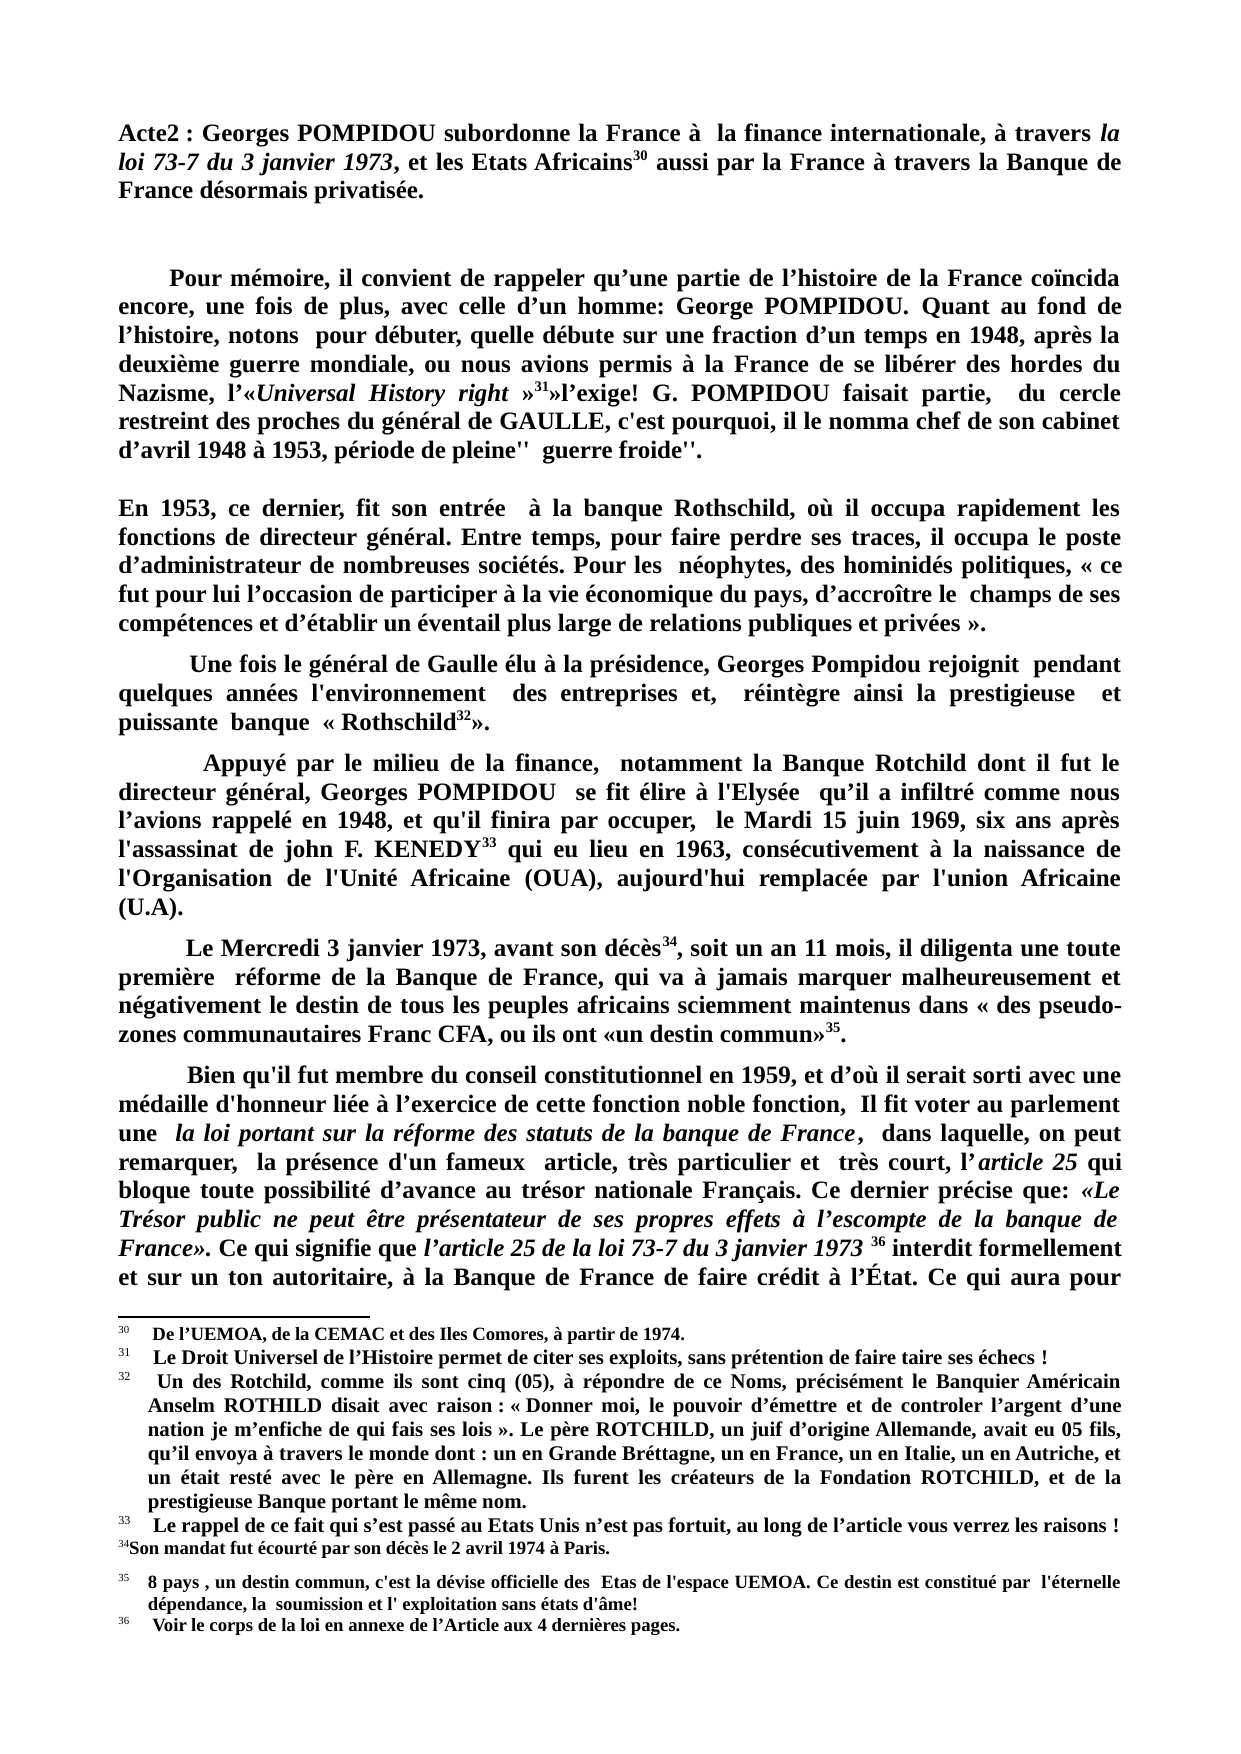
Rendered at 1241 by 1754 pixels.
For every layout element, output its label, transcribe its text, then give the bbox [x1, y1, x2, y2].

text Une fois le général de Gaulle élu à la présidence, Georges Pompidou rejoignit pendant quelques années l'environnement des entreprises et, réintègre ainsi la prestigieuse et puissante banque « Rothschild». [118, 649, 1122, 736]
text De l’UEMOA, de la CEMAC et des Iles Comores, à partir de 1974. [118, 1323, 1122, 1344]
text Le rappel de ce fait qui s’est passé au Etats Unis n’est pas fortuit, au long de l’article vous verrez les raisons ! [118, 1513, 1122, 1537]
text Le Mercredi 3 janvier 1973, avant son décès, soit un an 11 mois, il diligenta une toute première réforme de la Banque de France, qui va à jamais marquer malheureusement et négativement le destin de tous les peuples africains sciemment maintenus dans « des pseudo-zones communautaires Franc CFA, ou ils ont «un destin commun». [118, 933, 1122, 1048]
text Un des Rotchild, comme ils sont cinq (05), à répondre de ce Noms, précisément le Banquier Américain Anselm ROTHILD disait avec raison : « Donner moi, le pouvoir d’émettre et de controler l’argent d’une nation je m’enfiche de qui fais ses lois ». Le père ROTCHILD, un juif d’origine Allemande, avait eu 05 fils, qu’il envoya à travers le monde dont : un en Grande Bréttagne, un en France, un en Italie, un en Autriche, et un était resté avec le père en Allemagne. Ils furent les créateurs de la Fondation ROTCHILD, et de la prestigieuse Banque portant le même nom. [118, 1369, 1122, 1513]
text Son mandat fut écourté par son décès le 2 avril 1974 à Paris. [118, 1537, 1122, 1559]
text En 1953, ce dernier, fit son entrée à la banque Rothschild, où il occupa rapidement les fonctions de directeur général. Entre temps, pour faire perdre ses traces, il occupa le poste d’administrateur de nombreuses sociétés. Pour les néophytes, des hominidés politiques, « ce fut pour lui l’occasion de participer à la vie économique du pays, d’accroître le champs de ses compétences et d’établir un éventail plus large de relations publiques et privées ». [118, 493, 1122, 637]
text Pour mémoire, il convient de rappeler qu’une partie de l’histoire de la France coïncida encore, une fois de plus, avec celle d’un homme: George POMPIDOU. Quant au fond de l’histoire, notons pour débuter, quelle débute sur une fraction d’un temps en 1948, après la deuxième guerre mondiale, ou nous avions permis à la France de se libérer des hordes du Nazisme, l’«Universal History right »»l’exige! G. POMPIDOU faisait partie, du cercle restreint des proches du général de GAULLE, c'est pourquoi, il le nomma chef de son cabinet d’avril 1948 à 1953, période de pleine'' guerre froide''. [118, 263, 1122, 464]
text Bien qu'il fut membre du conseil constitutionnel en 1959, et d’où il serait sorti avec une médaille d'honneur liée à l’exercice de cette fonction noble fonction, Il fit voter au parlement une la loi portant sur la réforme des statuts de la banque de France, dans laquelle, on peut remarquer, la présence d'un fameux article, très particulier et très court, l’article 25 qui bloque toute possibilité d’avance au trésor nationale Français. Ce dernier précise que: «Le Trésor public ne peut être présentateur de ses propres effets à l’escompte de la banque de France». Ce qui signifie que l’article 25 de la loi 73-7 du 3 janvier 1973 interdit formellement et sur un ton autoritaire, à la Banque de France de faire crédit à l’État. Ce qui aura pour [118, 1061, 1122, 1291]
text 8 pays , un destin commun, c'est la dévise officielle des Etas de l'espace UEMOA. Ce destin est constitué par l'éternelle dépendance, la soumission et l' exploitation sans états d'âme! [118, 1571, 1122, 1614]
text Acte2 : Georges POMPIDOU subordonne la France à la finance internationale, à travers la loi 73-7 du 3 janvier 1973, et les Etats Africains aussi par la France à travers la Banque de France désormais privatisée. [118, 118, 1122, 204]
text Appuyé par le milieu de la finance, notamment la Banque Rotchild dont il fut le directeur général, Georges POMPIDOU se fit élire à l'Elysée qu’il a infiltré comme nous l’avions rappelé en 1948, et qu'il finira par occuper, le Mardi 15 juin 1969, six ans après l'assassinat de john F. KENEDY qui eu lieu en 1963, consécutivement à la naissance de l'Organisation de l'Unité Africaine (OUA), aujourd'hui remplacée par l'union Africaine (U.A). [118, 748, 1122, 921]
text Le Droit Universel de l’Histoire permet de citer ses exploits, sans prétention de faire taire ses échecs ! [118, 1344, 1122, 1369]
text Voir le corps de la loi en annexe de l’Article aux 4 dernières pages. [118, 1614, 1122, 1636]
